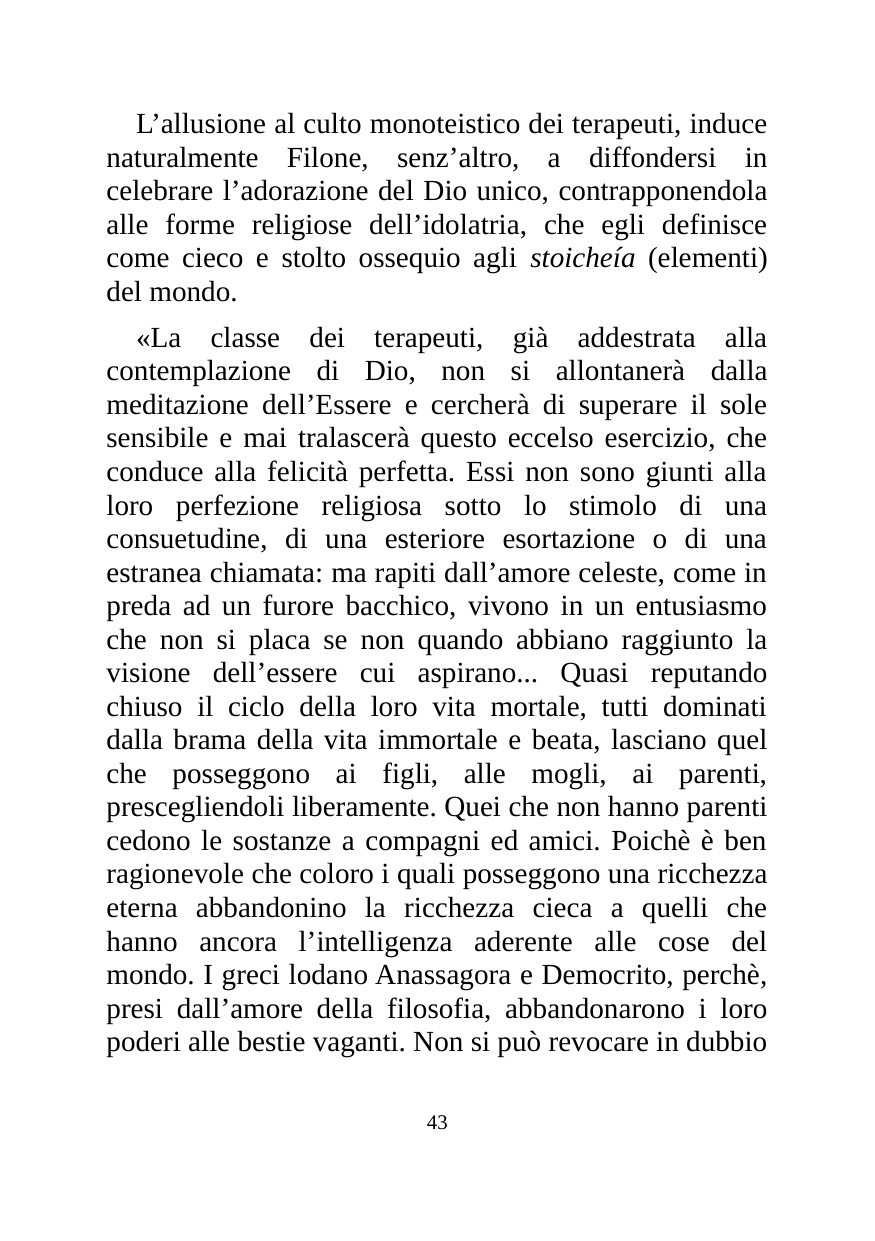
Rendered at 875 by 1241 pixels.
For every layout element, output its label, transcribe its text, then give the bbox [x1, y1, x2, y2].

text «La classe dei terapeuti, già addestrata alla contemplazione di Dio, non si allontanerà dalla meditazione dell’Essere e cercherà di superare il sole sensibile e mai tralascerà questo eccelso esercizio, che conduce alla felicità perfetta. Essi non sono giunti alla loro perfezione religiosa sotto lo stimolo di una consuetudine, di una esteriore esortazione o di una estranea chiamata: ma rapiti dall’amore celeste, come in preda ad un furore bacchico, vivono in un entusiasmo che non si placa se non quando abbiano raggiunto la visione dell’essere cui aspirano... Quasi reputando chiuso il ciclo della loro vita mortale, tutti dominati dalla brama della vita immortale e beata, lasciano quel che posseggono ai figli, alle mogli, ai parenti, prescegliendoli liberamente. Quei che non hanno parenti cedono le sostanze a compagni ed amici. Poichè è ben ragionevole che coloro i quali posseggono una ricchezza eterna abbandonino la ricchezza cieca a quelli che hanno ancora l’intelligenza aderente alle cose del mondo. I greci lodano Anassagora e Democrito, perchè, presi dall’amore della filosofia, abbandonarono i loro poderi alle bestie vaganti. Non si può revocare in dubbio [106, 320, 768, 1058]
text L’allusione al culto monoteistico dei terapeuti, induce naturalmente Filone, senz’altro, a diffondersi in celebrare l’adorazione del Dio unico, contrapponendola alle forme religiose dell’idolatria, che egli definisce come cieco e stolto ossequio agli stoicheía (elementi) del mondo. [106, 106, 768, 307]
